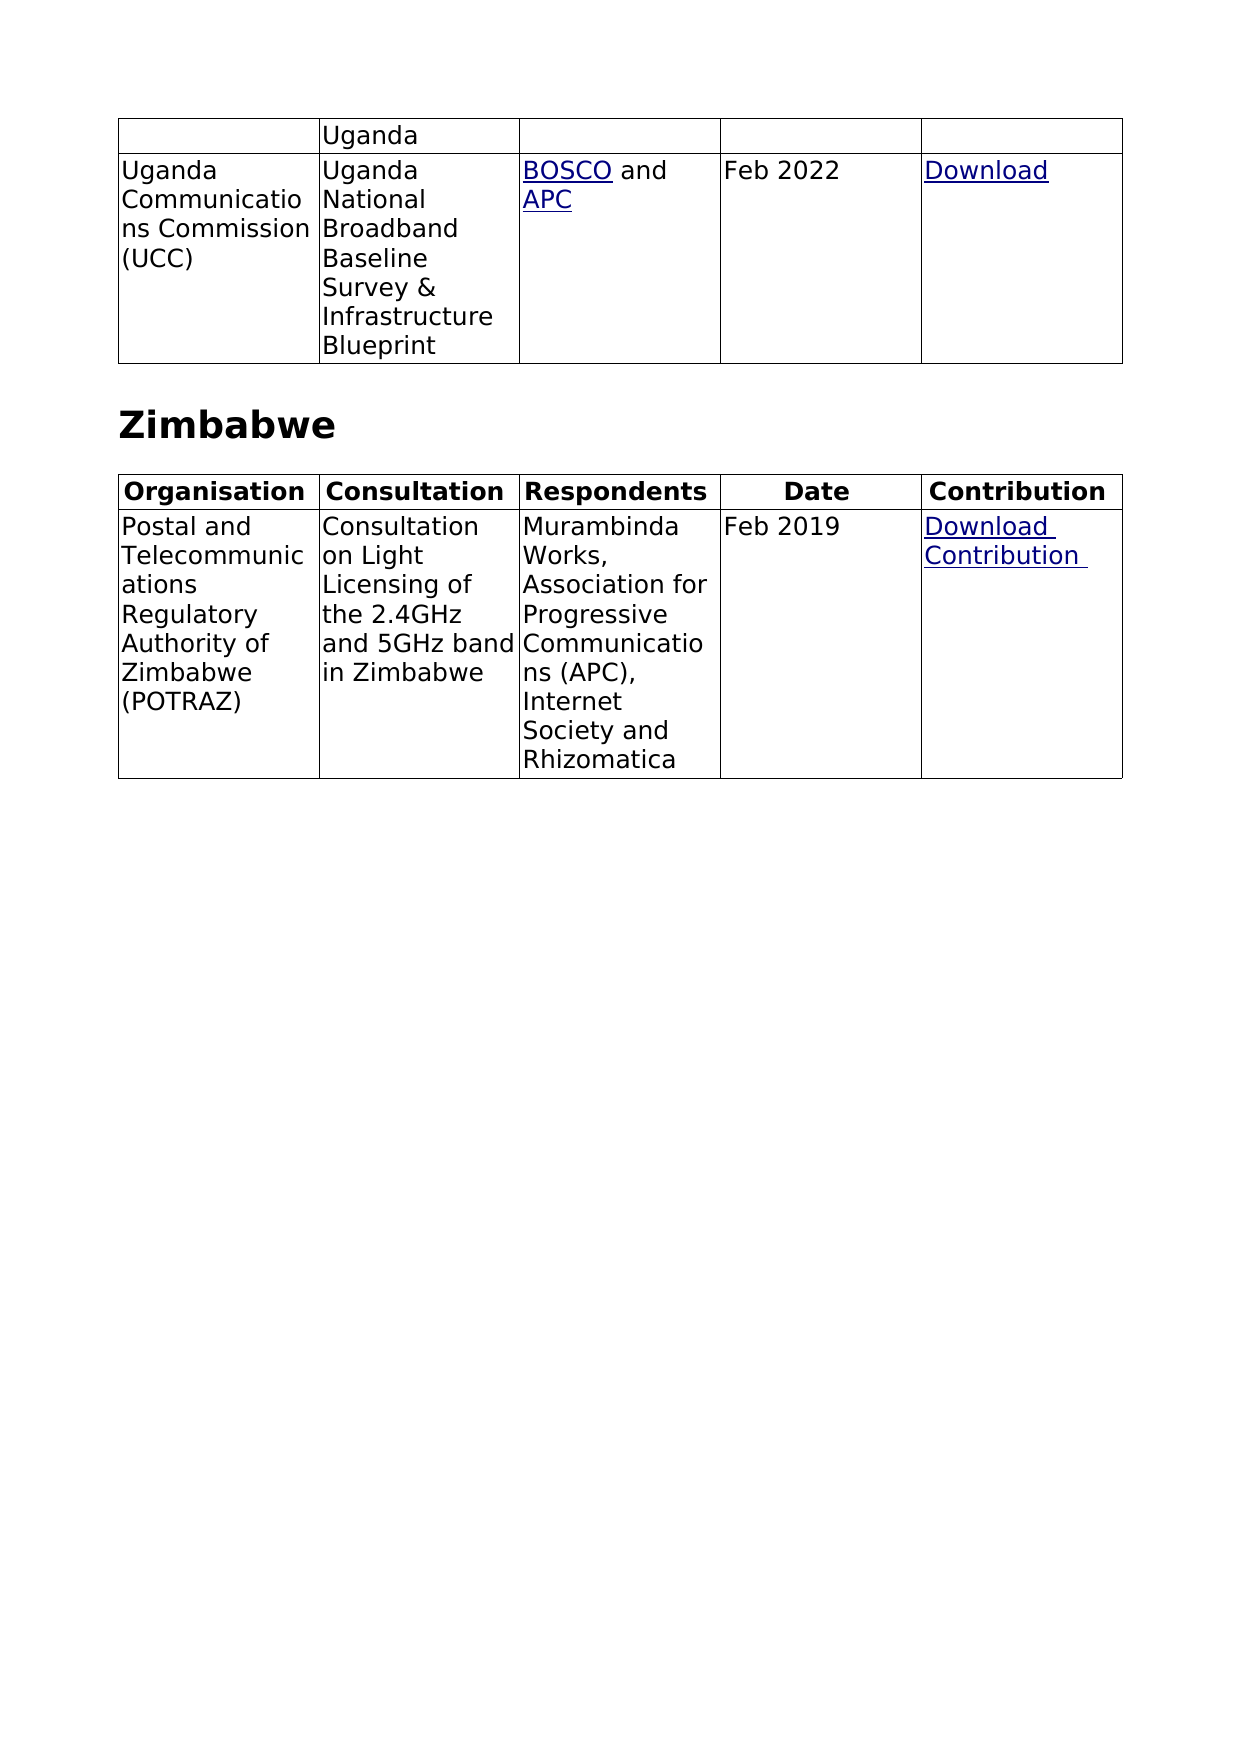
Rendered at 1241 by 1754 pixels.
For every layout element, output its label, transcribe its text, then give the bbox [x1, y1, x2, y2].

table_cell [721, 119, 921, 153]
table_cell Feb 2022 [721, 154, 921, 363]
table_cell BOSCO and APC [520, 154, 720, 363]
table_header Date [721, 475, 921, 509]
table_cell Uganda [320, 119, 519, 153]
table_cell Feb 2019 [721, 510, 921, 778]
table_cell Consultation on Light Licensing of the 2.4GHz and 5GHz band in Zimbabwe [320, 510, 519, 778]
table_cell [119, 119, 319, 153]
table_header Respondents [520, 475, 720, 509]
table_cell Postal and Telecommunications Regulatory Authority of Zimbabwe (POTRAZ) [119, 510, 319, 778]
table_header Organisation [119, 475, 319, 509]
table_header Consultation [320, 475, 519, 509]
table_cell [520, 119, 720, 153]
table_header Contribution [922, 475, 1122, 509]
table_cell Murambinda Works, Association for Progressive Communications (APC), Internet Society and Rhizomatica [520, 510, 720, 778]
table_cell Uganda National Broadband Baseline Survey & Infrastructure Blueprint [320, 154, 519, 363]
table_cell Download Contribution [922, 510, 1122, 778]
table_cell Download [922, 154, 1122, 363]
subtitle Zimbabwe [118, 403, 1122, 447]
table_cell Uganda Communications Commission (UCC) [119, 154, 319, 363]
table_cell [922, 119, 1122, 153]
